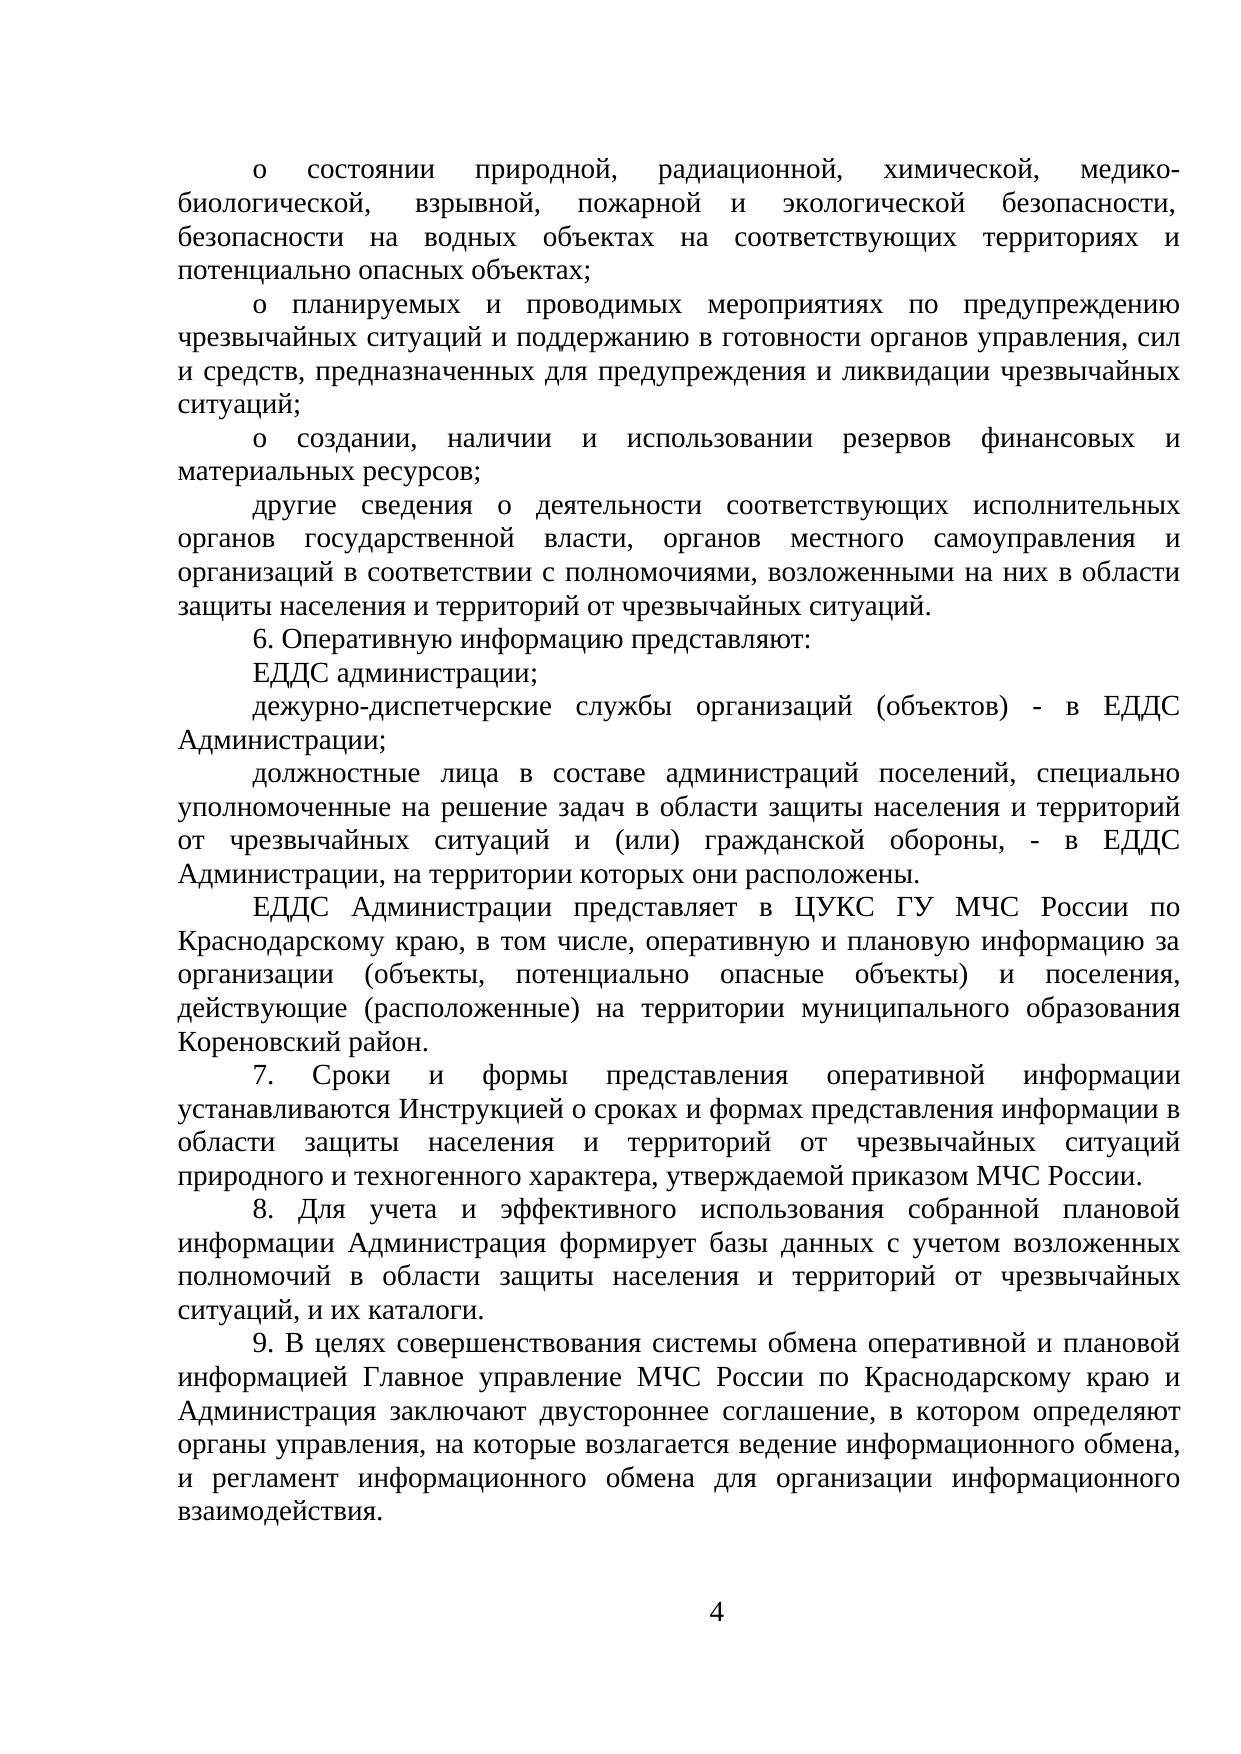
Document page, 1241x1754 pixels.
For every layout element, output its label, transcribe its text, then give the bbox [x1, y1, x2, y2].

text о состоянии природной, радиационной, химической, медико-биологической, взрывной, пожарной и экологической безопасности, [177, 152, 1181, 219]
text должностные лица в составе администраций поселений, специально уполномоченные на решение задач в области защиты населения и территорий от чрезвычайных ситуаций и (или) гражданской обороны, - в ЕДДС Администрации, на территории которых они расположены. [177, 755, 1181, 889]
text безопасности на водных объектах на соответствующих территориях и потенциально опасных объектах; [177, 219, 1181, 286]
text 7. Сроки и формы представления оперативной информации устанавливаются Инструкцией о сроках и формах представления информации в области защиты населения и территорий от чрезвычайных ситуаций природного и техногенного характера, утверждаемой приказом МЧС России. [177, 1057, 1181, 1191]
text о планируемых и проводимых мероприятиях по предупреждению чрезвычайных ситуаций и поддержанию в готовности органов управления, сил и средств, предназначенных для предупреждения и ликвидации чрезвычайных ситуаций; [177, 286, 1181, 420]
text другие сведения о деятельности соответствующих исполнительных органов государственной власти, органов местного самоуправления и организаций в соответствии с полномочиями, возложенными на них в области защиты населения и территорий от чрезвычайных ситуаций. [177, 487, 1181, 621]
text о создании, наличии и использовании резервов финансовых и материальных ресурсов; [177, 420, 1181, 487]
text ЕДДС Администрации представляет в ЦУКС ГУ МЧС России по Краснодарскому краю, в том числе, оперативную и плановую информацию за организации (объекты, потенциально опасные объекты) и поселения, действующие (расположенные) на территории муниципального образования Кореновский район. [177, 889, 1181, 1057]
text 4 [177, 1594, 1181, 1627]
text 6. Оперативную информацию представляют: [177, 621, 1181, 655]
text 9. В целях совершенствования системы обмена оперативной и плановой информацией Главное управление МЧС России по Краснодарскому краю и Администрация заключают двустороннее соглашение, в котором определяют органы управления, на которые возлагается ведение информационного обмена, и регламент информационного обмена для организации информационного взаимодействия. [177, 1326, 1181, 1527]
text дежурно-диспетчерские службы организаций (объектов) - в ЕДДС Администрации; [177, 688, 1181, 755]
text 8. Для учета и эффективного использования собранной плановой информации Администрация формирует базы данных с учетом возложенных полномочий в области защиты населения и территорий от чрезвычайных ситуаций, и их каталоги. [177, 1191, 1181, 1326]
text ЕДДС администрации; [177, 655, 1181, 688]
